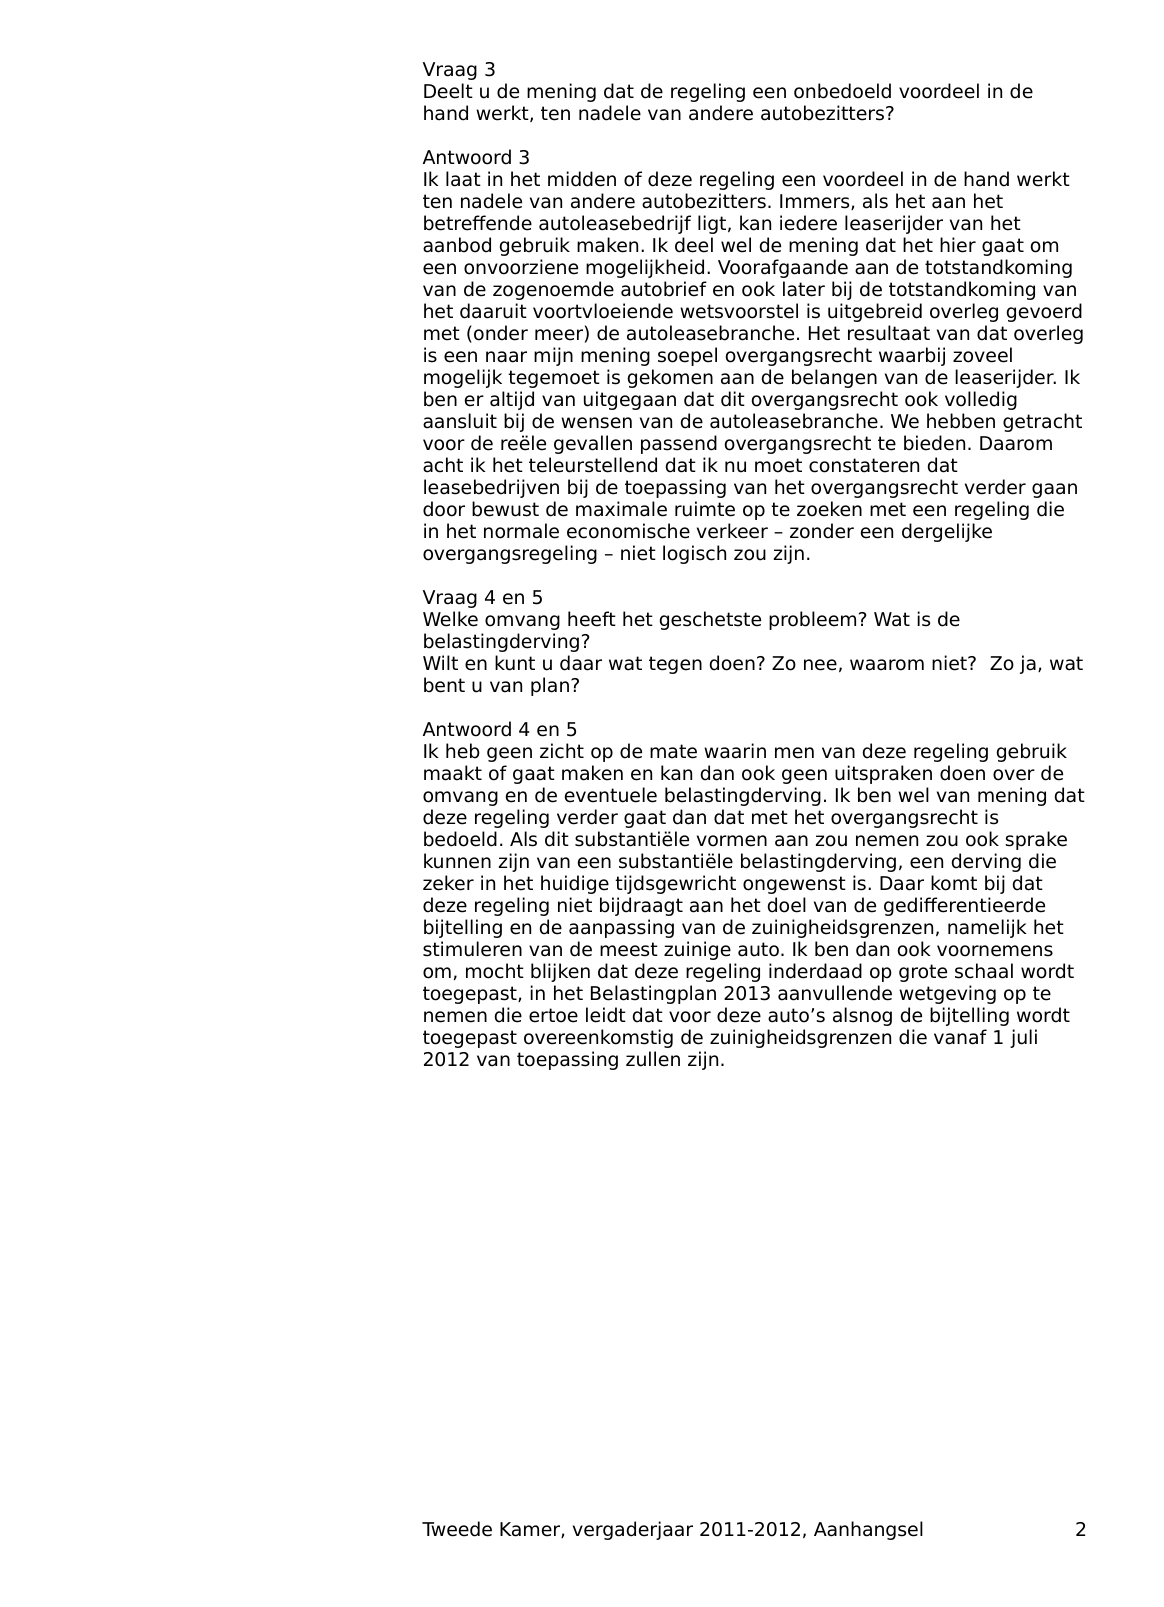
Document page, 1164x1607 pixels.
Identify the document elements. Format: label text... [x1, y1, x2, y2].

text Antwoord 3 [422, 147, 1087, 169]
text Ik heb geen zicht op de mate waarin men van deze regeling gebruik maakt of gaat maken en kan dan ook geen uitspraken doen over de omvang en de eventuele belastingderving. Ik ben wel van mening dat deze regeling verder gaat dan dat met het overgangsrecht is bedoeld. Als dit substantiële vormen aan zou nemen zou ook sprake kunnen zijn van een substantiële belastingderving, een derving die zeker in het huidige tijdsgewricht ongewenst is. Daar komt bij dat deze regeling niet bijdraagt aan het doel van de gedifferentieerde bijtelling en de aanpassing van de zuinigheidsgrenzen, namelijk het stimuleren van de meest zuinige auto. Ik ben dan ook voornemens om, mocht blijken dat deze regeling inderdaad op grote schaal wordt toegepast, in het Belastingplan 2013 aanvullende wetgeving op te nemen die ertoe leidt dat voor deze auto’s alsnog de bijtelling wordt toegepast overeenkomstig de zuinigheidsgrenzen die vanaf 1 juli 2012 van toepassing zullen zijn. [422, 741, 1087, 1071]
text Deelt u de mening dat de regeling een onbedoeld voordeel in de hand werkt, ten nadele van andere autobezitters? [422, 81, 1087, 125]
text Vraag 4 en 5 [422, 587, 1087, 609]
text Welke omvang heeft het geschetste probleem? Wat is de belastingderving? [422, 609, 1087, 653]
text Wilt en kunt u daar wat tegen doen? Zo nee, waarom niet? Zo ja, wat bent u van plan? [422, 653, 1087, 697]
text Vraag 3 [422, 59, 1087, 81]
text Antwoord 4 en 5 [422, 719, 1087, 741]
text Ik laat in het midden of deze regeling een voordeel in de hand werkt ten nadele van andere autobezitters. Immers, als het aan het betreffende autoleasebedrijf ligt, kan iedere leaserijder van het aanbod gebruik maken. Ik deel wel de mening dat het hier gaat om een onvoorziene mogelijkheid. Voorafgaande aan de totstandkoming van de zogenoemde autobrief en ook later bij de totstandkoming van het daaruit voortvloeiende wetsvoorstel is uitgebreid overleg gevoerd met (onder meer) de autoleasebranche. Het resultaat van dat overleg is een naar mijn mening soepel overgangsrecht waarbij zoveel mogelijk tegemoet is gekomen aan de belangen van de leaserijder. Ik ben er altijd van uitgegaan dat dit overgangsrecht ook volledig aansluit bij de wensen van de autoleasebranche. We hebben getracht voor de reële gevallen passend overgangsrecht te bieden. Daarom acht ik het teleurstellend dat ik nu moet constateren dat leasebedrijven bij de toepassing van het overgangsrecht verder gaan door bewust de maximale ruimte op te zoeken met een regeling die in het normale economische verkeer – zonder een dergelijke overgangsregeling – niet logisch zou zijn. [422, 169, 1087, 565]
